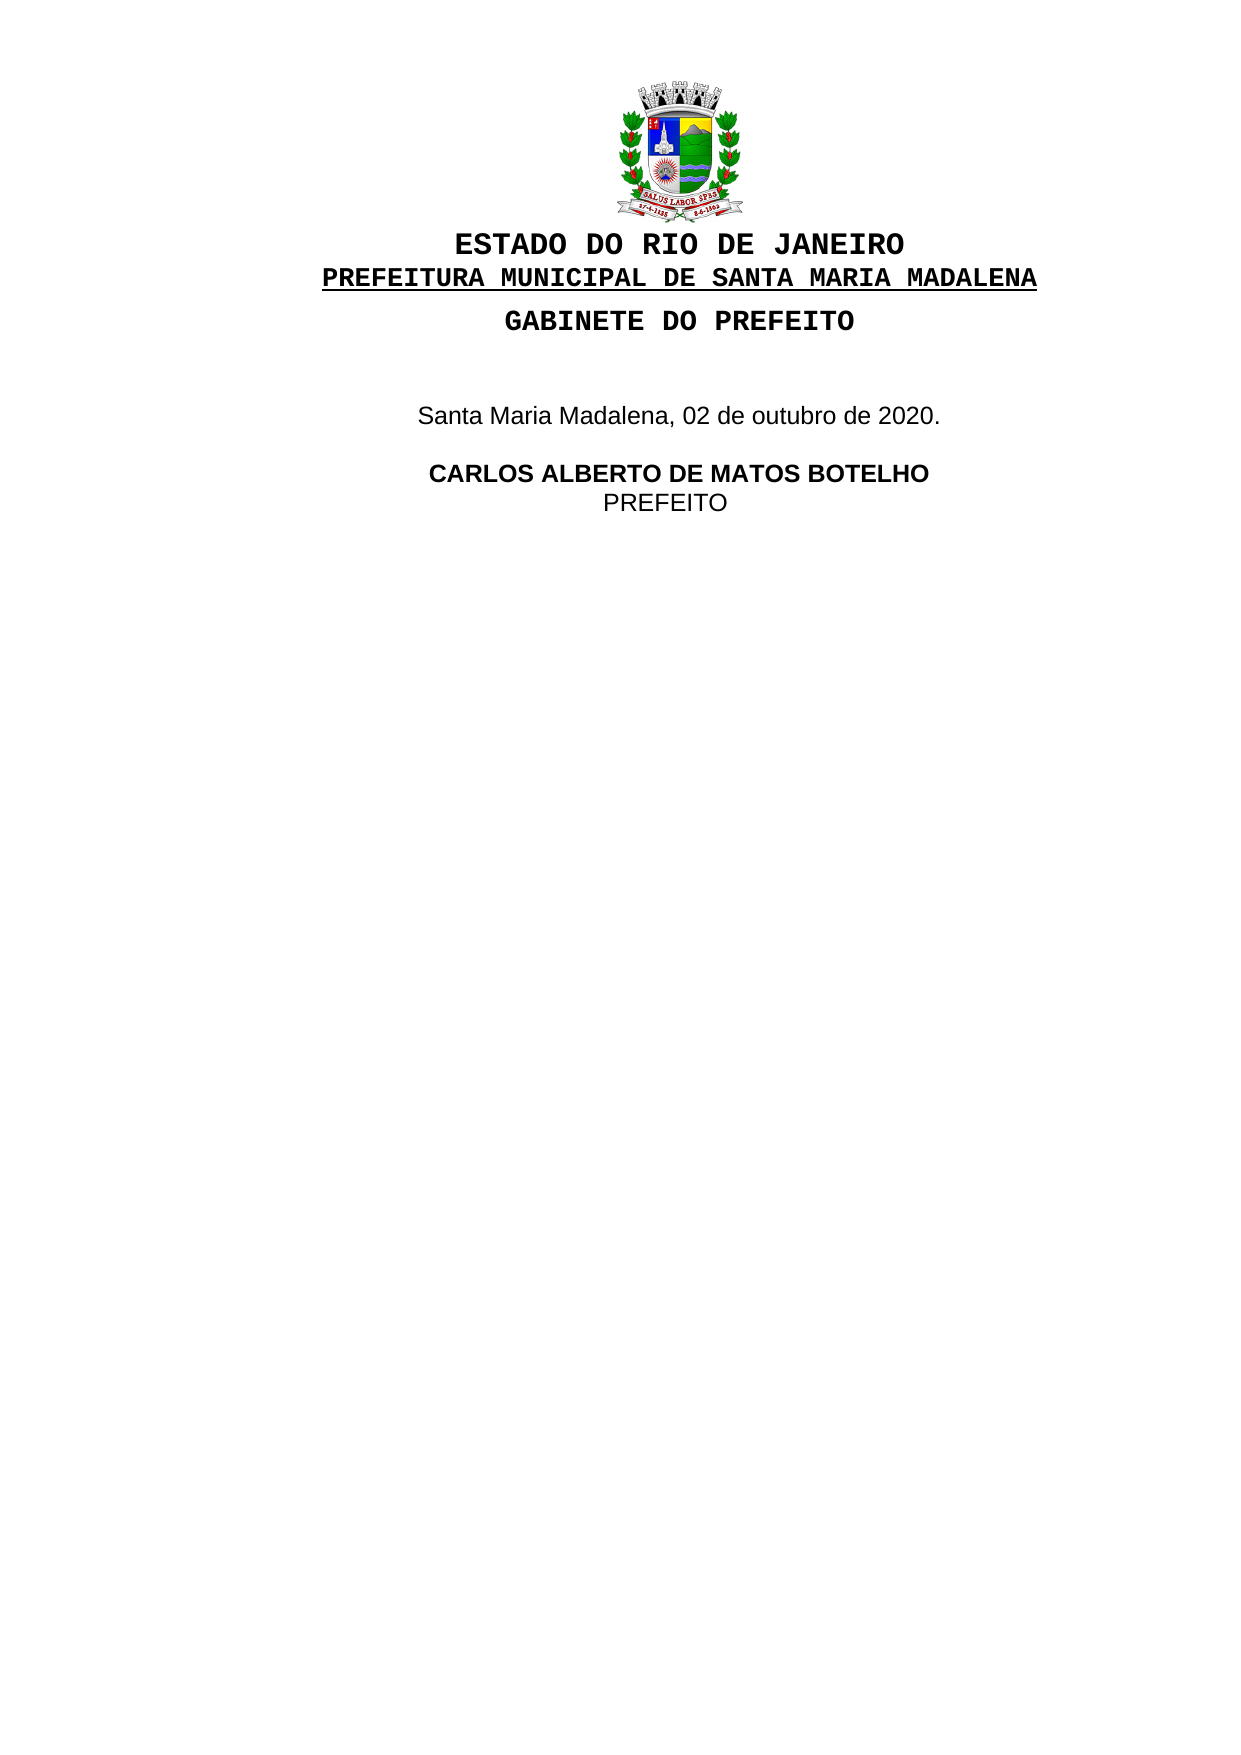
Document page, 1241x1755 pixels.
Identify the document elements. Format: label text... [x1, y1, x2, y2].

text CARLOS ALBERTO DE MATOS BOTELHO [177, 459, 1181, 488]
text Santa Maria Madalena, 02 de outubro de 2020. [177, 401, 1181, 430]
text PREFEITO [177, 488, 1181, 516]
